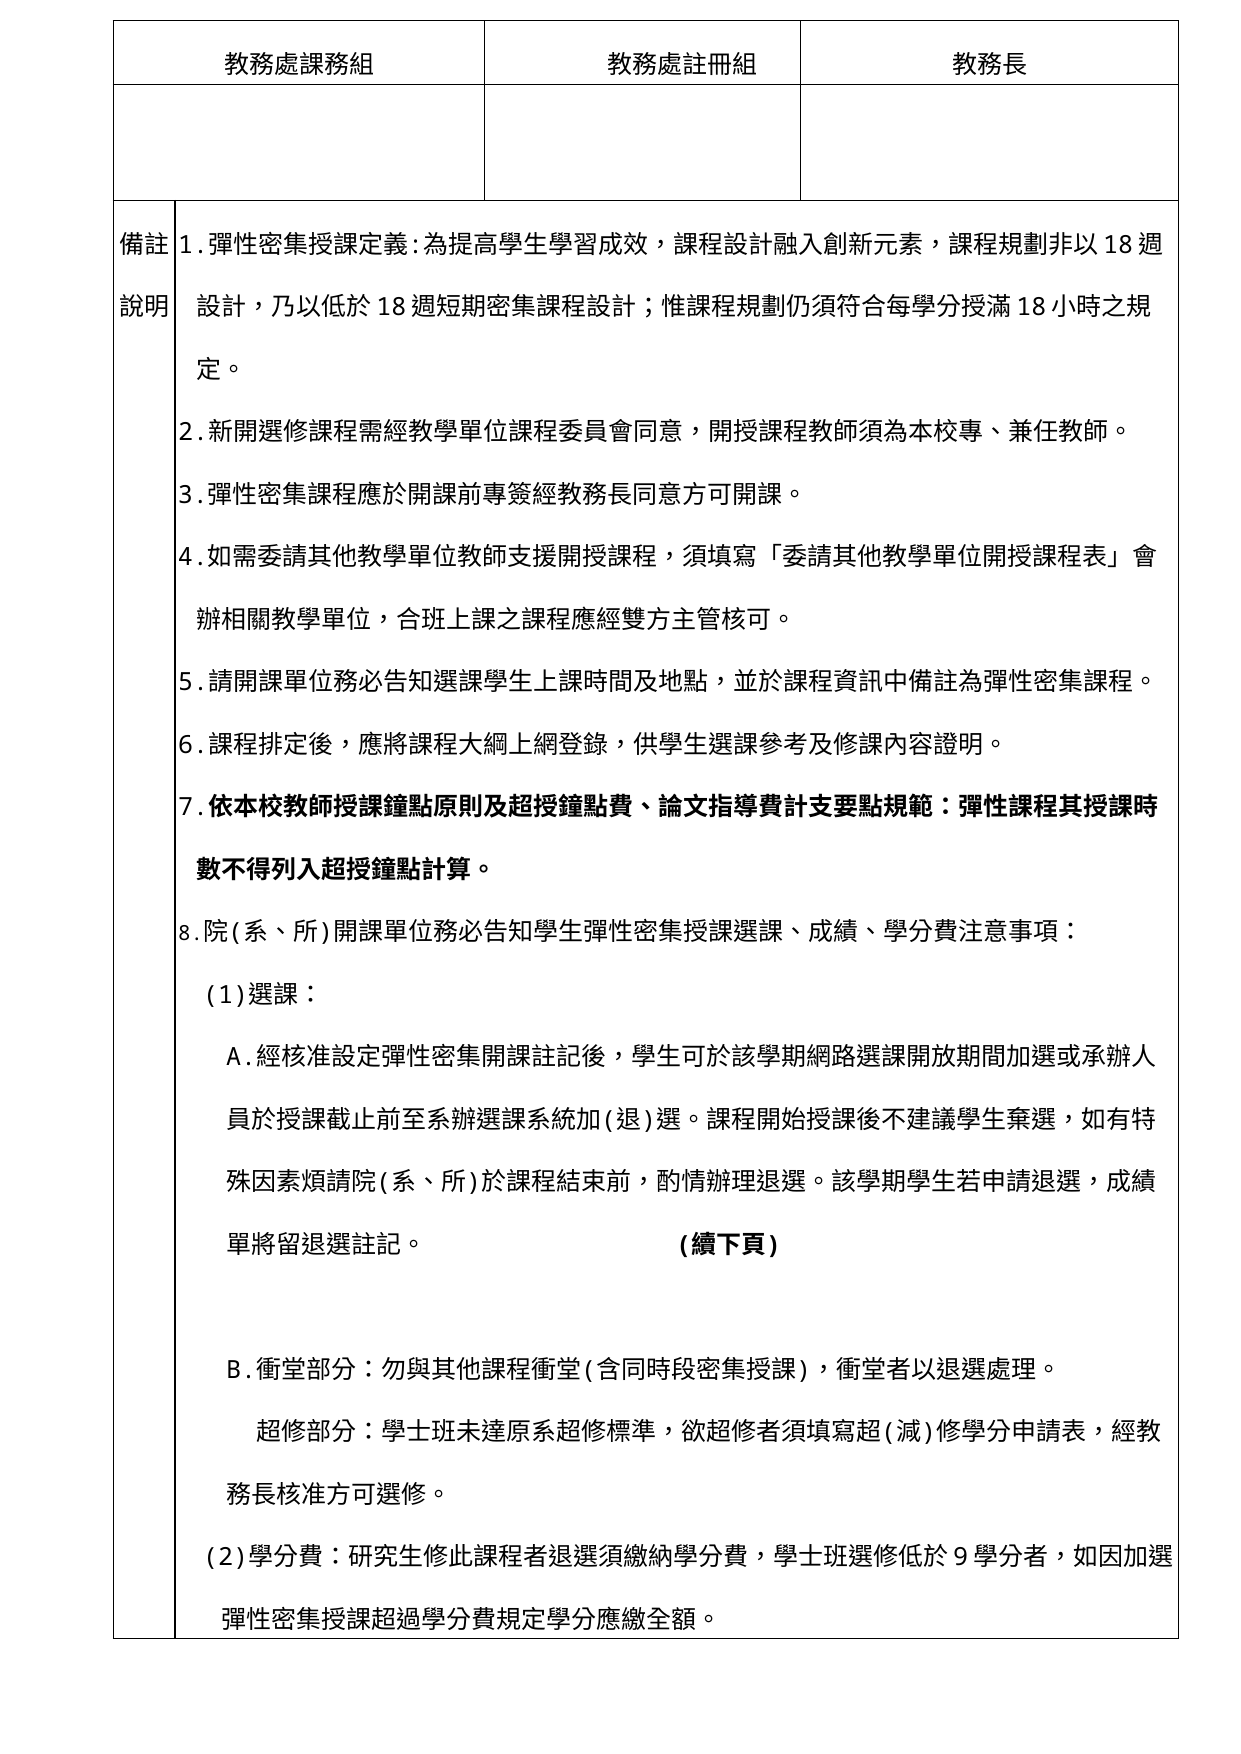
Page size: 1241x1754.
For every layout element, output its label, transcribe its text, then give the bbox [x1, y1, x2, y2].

table_cell [801, 85, 1178, 200]
table_cell 備註說明 [114, 201, 174, 1638]
table_cell 教務處註冊組 [485, 21, 800, 84]
table_cell [485, 85, 800, 200]
table_cell 1.彈性密集授課定義:為提高學生學習成效，課程設計融入創新元素，課程規劃非以18週設計，乃以低於18週短期密集課程設計；惟課程規劃仍須符合每學分授滿18小時之規定。 2.新開選修課程需經教學單位課程委員會同意，開授課程教師須為本校專、兼任教師。 3.彈性密集課程應於開課前專簽經教務長同意方可開課。 4.如需委請其他教學單位教師支援開授課程，須填寫「委請其他教學單位開授課程表」會辦相關教學單位，合班上課之課程應經雙方主管核可。 5.請開課單位務必告知選課學生上課時間及地點，並於課程資訊中備註為彈性密集課程。 6.課程排定後，應將課程大綱上網登錄，供學生選課參考及修課內容證明。 7.依本校教師授課鐘點原則及超授鐘點費、論文指導費計支要點規範：彈性課程其授課時數不得列入超授鐘點計算。 8.院(系、所)開課單位務必告知學生彈性密集授課選課、成績、學分費注意事項： (1)選課： A.經核准設定彈性密集開課註記後，學生可於該學期網路選課開放期間加選或承辦人員於授課截止前至系辦選課系統加(退)選。課程開始授課後不建議學生棄選，如有特殊因素煩請院(系、所)於課程結束前，酌情辦理退選。該學期學生若申請退選，成績單將留退選註記。 (續下頁) B.衝堂部分：勿與其他課程衝堂(含同時段密集授課)，衝堂者以退選處理。 超修部分：學士班未達原系超修標準，欲超修者須填寫超(減)修學分申請表，經教務長核准方可選修。 (2)學分費：研究生修此課程者退選須繳納學分費，學士班選修低於9學分者，如因加選彈性密集授課超過學分費規定學分應繳全額。 [176, 201, 1178, 1638]
table_cell 教務處課務組 [114, 21, 484, 84]
table_cell 教務長 [801, 21, 1178, 84]
table_cell [114, 85, 484, 200]
